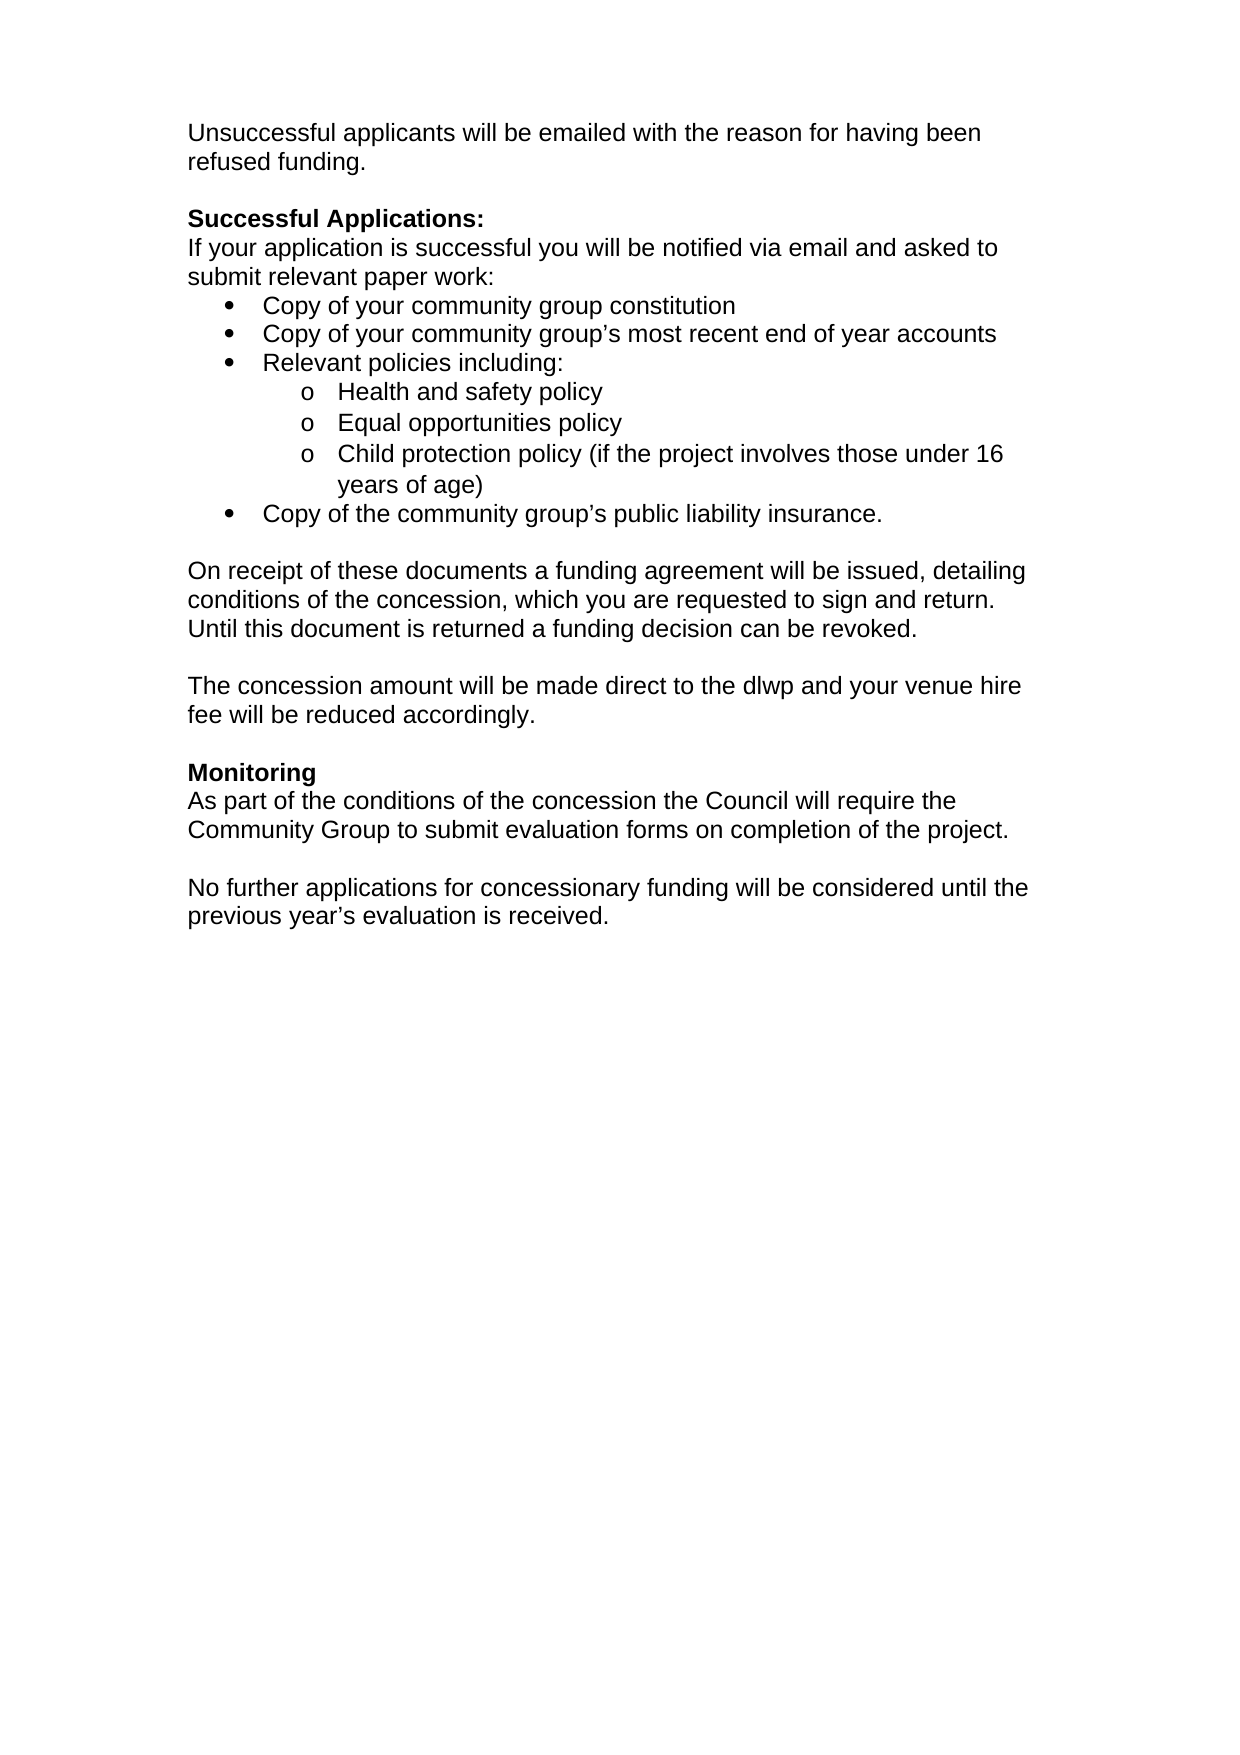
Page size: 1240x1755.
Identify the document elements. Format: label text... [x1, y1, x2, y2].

list Copy of your community group’s most recent end of year accounts [225, 319, 1052, 348]
list Copy of the community group’s public liability insurance. [225, 499, 1052, 528]
list Equal opportunities policy [300, 408, 1052, 439]
list Relevant policies including: [225, 348, 1052, 377]
list Copy of your community group constitution [225, 291, 1052, 319]
text On receipt of these documents a funding agreement will be issued, detailing conditions of the concession, which you are requested to sign and return. Until this document is returned a funding decision can be revoked. [187, 556, 1052, 643]
subtitle Monitoring [187, 758, 1052, 786]
text Unsuccessful applicants will be emailed with the reason for having been refused funding. [187, 118, 1052, 176]
subtitle Successful Applications: [187, 204, 1052, 233]
text No further applications for concessionary funding will be considered until the previous year’s evaluation is received. [187, 873, 1052, 930]
text If your application is successful you will be notified via email and asked to submit relevant paper work: [187, 233, 1052, 291]
list Child protection policy (if the project involves those under 16 years of age) [300, 439, 1052, 499]
text The concession amount will be made direct to the dlwp and your venue hire fee will be reduced accordingly. [187, 671, 1052, 729]
text As part of the conditions of the concession the Council will require the Community Group to submit evaluation forms on completion of the project. [187, 786, 1052, 844]
list Health and safety policy [300, 377, 1052, 408]
